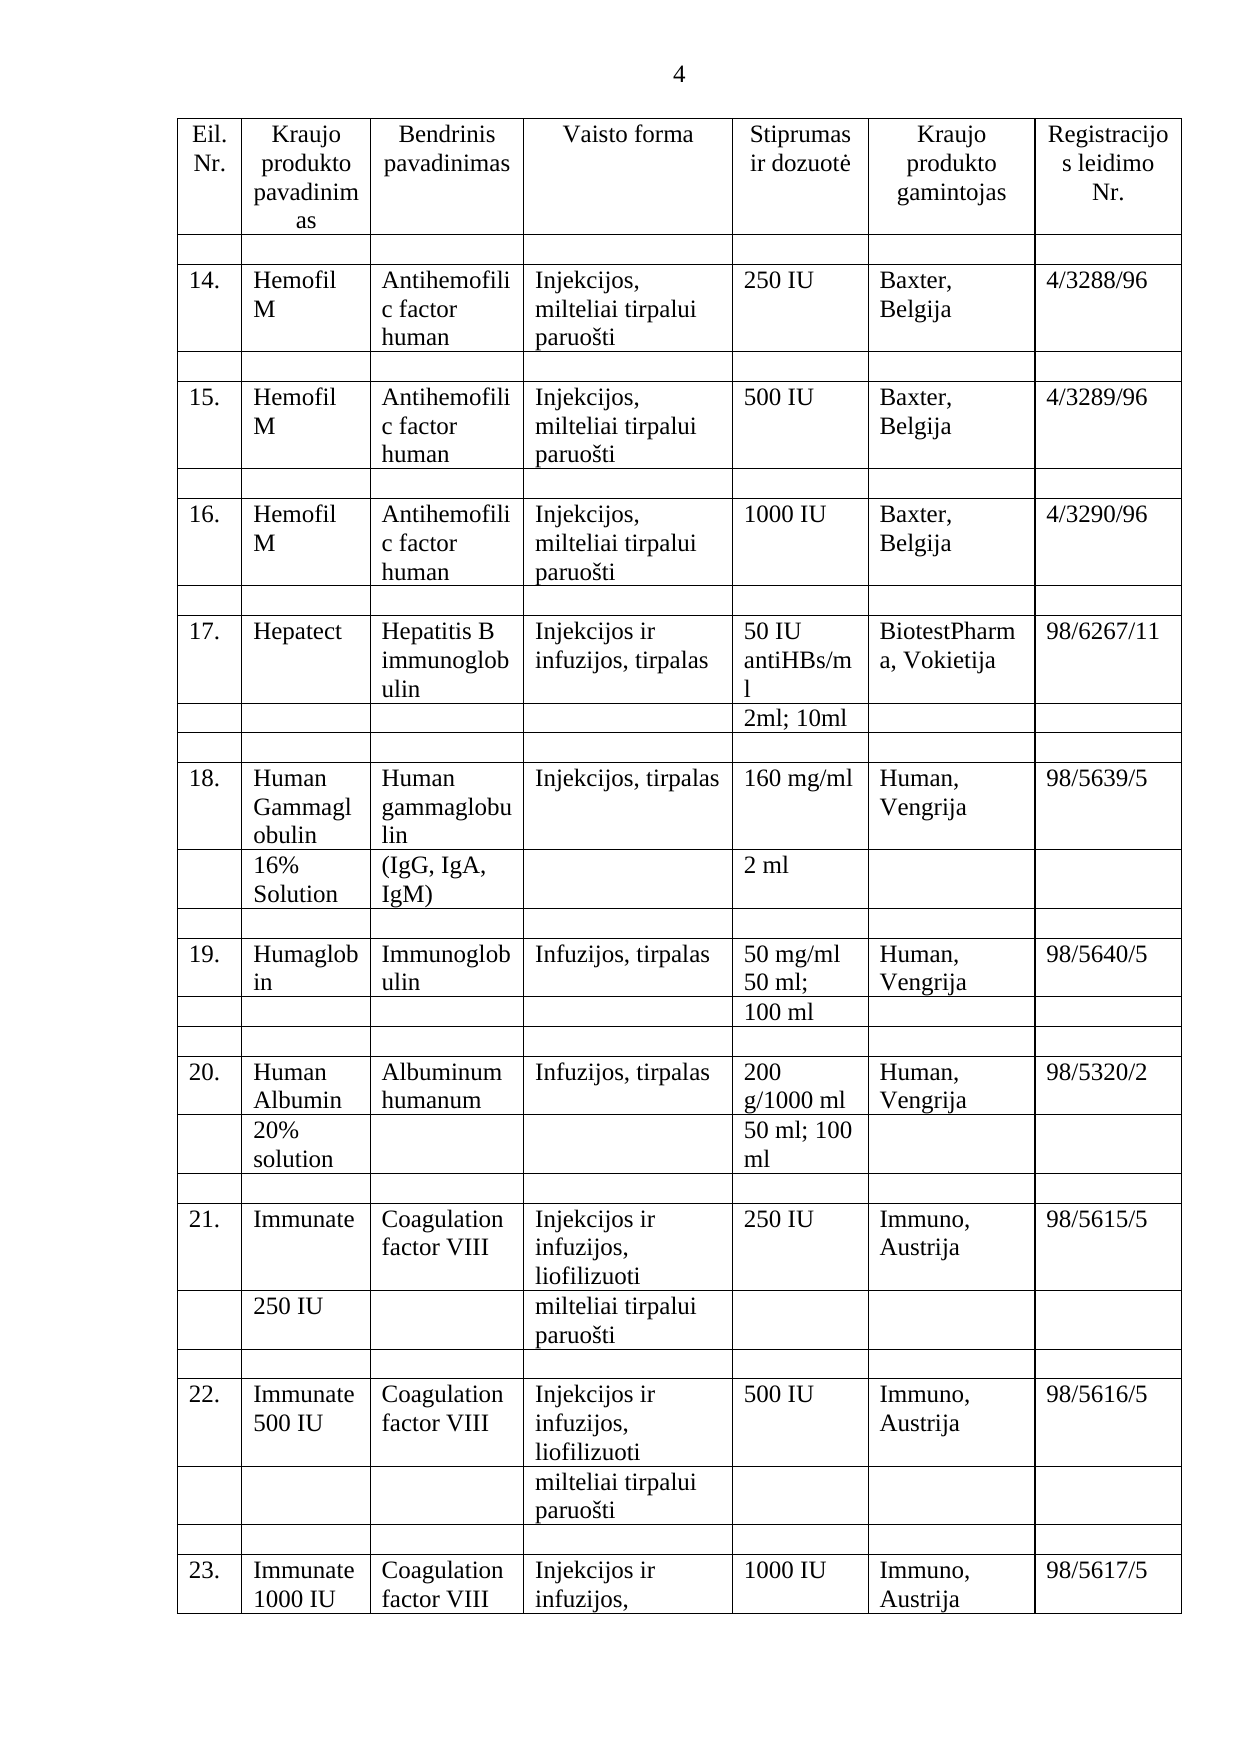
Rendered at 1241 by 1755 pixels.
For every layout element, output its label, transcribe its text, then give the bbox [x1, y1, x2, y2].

table_cell 4/3288/96 [1036, 265, 1181, 351]
table_cell [371, 704, 523, 732]
table_cell 98/5617/5 [1036, 1555, 1181, 1612]
table_header Kraujo produkto gamintojas [869, 119, 1034, 234]
table_cell [869, 1174, 1034, 1203]
table_cell [524, 733, 732, 762]
table_cell 1000 IU [733, 499, 868, 585]
table_cell Human Gammaglobulin [242, 763, 370, 849]
table_cell milteliai tirpalui paruošti [524, 1467, 732, 1524]
table_cell [733, 1027, 868, 1056]
table_cell [1036, 1291, 1181, 1348]
table_cell Coagulation factor VIII [371, 1379, 523, 1466]
table_cell [524, 1525, 732, 1554]
table_cell 16. [178, 499, 241, 585]
table_cell 2 ml [733, 850, 868, 908]
table_cell [524, 1350, 732, 1378]
table_cell Immunoglobulin [371, 939, 523, 996]
table_cell [869, 1467, 1034, 1524]
table_cell [242, 997, 370, 1026]
table_cell [1036, 1467, 1181, 1524]
table_cell [178, 1027, 241, 1056]
table_cell Immunate 1000 IU [242, 1555, 370, 1612]
table_cell Injekcijos ir infuzijos, [524, 1555, 732, 1612]
table_cell Baxter, Belgija [869, 265, 1034, 351]
table_cell [178, 235, 241, 264]
table_cell [1036, 1027, 1181, 1056]
table_cell 50 IU antiHBs/ml [733, 616, 868, 702]
table_cell 15. [178, 382, 241, 468]
table_cell 250 IU [733, 1204, 868, 1290]
table_cell 500 IU [733, 1379, 868, 1466]
table_cell [178, 850, 241, 908]
table_cell Infuzijos, tirpalas [524, 1057, 732, 1114]
table_cell [869, 1525, 1034, 1554]
table_cell [1036, 997, 1181, 1026]
table_cell [733, 733, 868, 762]
table_cell Baxter, Belgija [869, 499, 1034, 585]
table_cell [1036, 469, 1181, 498]
table_cell 23. [178, 1555, 241, 1612]
table_cell [242, 909, 370, 938]
table_cell [371, 909, 523, 938]
table_cell [1036, 235, 1181, 264]
table_cell [733, 586, 868, 615]
table_cell 250 IU [242, 1291, 370, 1348]
table_cell [733, 1291, 868, 1348]
table_cell [869, 909, 1034, 938]
table_cell 98/6267/11 [1036, 616, 1181, 702]
table_cell [1036, 352, 1181, 381]
table_cell 500 IU [733, 382, 868, 468]
table_cell 4/3289/96 [1036, 382, 1181, 468]
table_cell [371, 1350, 523, 1378]
table_cell [524, 704, 732, 732]
table_cell [1036, 1115, 1181, 1173]
table_cell Immunate 500 IU [242, 1379, 370, 1466]
table_cell Human, Vengrija [869, 939, 1034, 996]
table_cell Human, Vengrija [869, 1057, 1034, 1114]
table_cell [371, 1115, 523, 1173]
table_cell Immuno, Austrija [869, 1379, 1034, 1466]
table_header Kraujo produkto pavadinimas [242, 119, 370, 234]
table_cell Injekcijos ir infuzijos, tirpalas [524, 616, 732, 702]
table_cell Hepatitis B immunoglobulin [371, 616, 523, 702]
table_cell Hemofil M [242, 265, 370, 351]
table_cell [733, 1467, 868, 1524]
table_cell Infuzijos, tirpalas [524, 939, 732, 996]
table_cell Humaglobin [242, 939, 370, 996]
table_cell [524, 1115, 732, 1173]
table_header Stiprumas ir dozuotė [733, 119, 868, 234]
table_cell [1036, 1350, 1181, 1378]
table_cell [869, 704, 1034, 732]
table_cell [733, 352, 868, 381]
table_cell [242, 1350, 370, 1378]
table_cell [733, 469, 868, 498]
table_cell 14. [178, 265, 241, 351]
table_cell [178, 352, 241, 381]
table_cell 50 ml; 100 ml [733, 1115, 868, 1173]
table_cell [242, 352, 370, 381]
table_cell Injekcijos, milteliai tirpalui paruošti [524, 499, 732, 585]
table_cell [242, 1174, 370, 1203]
table_cell 1000 IU [733, 1555, 868, 1612]
table_header Registracijos leidimo Nr. [1036, 119, 1181, 234]
table_cell [178, 1350, 241, 1378]
table_cell Baxter, Belgija [869, 382, 1034, 468]
table_cell [371, 997, 523, 1026]
table_cell [178, 1467, 241, 1524]
table_cell [371, 1174, 523, 1203]
table_cell [869, 997, 1034, 1026]
table_cell [869, 1115, 1034, 1173]
table_cell Coagulation factor VIII [371, 1555, 523, 1612]
table_cell [1036, 704, 1181, 732]
table_cell 20% solution [242, 1115, 370, 1173]
table_cell 98/5639/5 [1036, 763, 1181, 849]
table_cell 19. [178, 939, 241, 996]
table_cell 17. [178, 616, 241, 702]
table_cell 98/5640/5 [1036, 939, 1181, 996]
table_cell [371, 733, 523, 762]
table_cell [371, 586, 523, 615]
table_cell [1036, 1174, 1181, 1203]
table_cell Injekcijos ir infuzijos, liofilizuoti [524, 1204, 732, 1290]
table_cell 21. [178, 1204, 241, 1290]
table_cell [1036, 850, 1181, 908]
table_cell [524, 352, 732, 381]
table_header Eil. Nr. [178, 119, 241, 234]
table_cell [733, 1174, 868, 1203]
table_cell Immuno, Austrija [869, 1555, 1034, 1612]
table_cell Coagulation factor VIII [371, 1204, 523, 1290]
table_cell [371, 1467, 523, 1524]
table_cell [869, 352, 1034, 381]
table_cell [242, 586, 370, 615]
table_cell [178, 1525, 241, 1554]
table_cell [869, 235, 1034, 264]
table_cell [524, 1174, 732, 1203]
table_cell [524, 469, 732, 498]
table_cell Injekcijos, milteliai tirpalui paruošti [524, 265, 732, 351]
table_cell Antihemofilic factor human [371, 499, 523, 585]
table_cell Immunate [242, 1204, 370, 1290]
table_cell Immuno, Austrija [869, 1204, 1034, 1290]
table_cell [178, 733, 241, 762]
table_cell 20. [178, 1057, 241, 1114]
table_cell [869, 586, 1034, 615]
table_cell [371, 235, 523, 264]
table_cell [242, 469, 370, 498]
table_cell [1036, 1525, 1181, 1554]
table_cell [178, 1115, 241, 1173]
table_header Bendrinis pavadinimas [371, 119, 523, 234]
table_cell milteliai tirpalui paruošti [524, 1291, 732, 1348]
table_cell 98/5320/2 [1036, 1057, 1181, 1114]
table_cell Antihemofilic factor human [371, 382, 523, 468]
table_cell 160 mg/ml [733, 763, 868, 849]
table_cell [869, 469, 1034, 498]
table_cell 98/5616/5 [1036, 1379, 1181, 1466]
table_cell [371, 1027, 523, 1056]
table_cell [242, 733, 370, 762]
table_cell 16% Solution [242, 850, 370, 908]
table_cell [733, 1350, 868, 1378]
table_cell [242, 1467, 370, 1524]
table_cell [1036, 909, 1181, 938]
table_cell [242, 704, 370, 732]
table_cell Hemofil M [242, 382, 370, 468]
table_cell [178, 704, 241, 732]
table_cell [869, 733, 1034, 762]
table_cell [733, 235, 868, 264]
table_cell Human, Vengrija [869, 763, 1034, 849]
table_cell [524, 909, 732, 938]
table_cell 100 ml [733, 997, 868, 1026]
table_cell [869, 1027, 1034, 1056]
table_cell 250 IU [733, 265, 868, 351]
table_cell [371, 352, 523, 381]
table_cell [524, 586, 732, 615]
table_cell 50 mg/ml 50 ml; [733, 939, 868, 996]
table_header Vaisto forma [524, 119, 732, 234]
table_cell (IgG, IgA, IgM) [371, 850, 523, 908]
table_cell [178, 1291, 241, 1348]
table_cell Injekcijos, milteliai tirpalui paruošti [524, 382, 732, 468]
table_cell 4/3290/96 [1036, 499, 1181, 585]
table_cell Human Albumin [242, 1057, 370, 1114]
table_cell BiotestPharma, Vokietija [869, 616, 1034, 702]
table_cell Hepatect [242, 616, 370, 702]
table_cell [524, 1027, 732, 1056]
table_cell [242, 1027, 370, 1056]
table_cell [869, 1291, 1034, 1348]
table_cell Antihemofilic factor human [371, 265, 523, 351]
table_cell [371, 1291, 523, 1348]
table_cell [178, 1174, 241, 1203]
table_cell [733, 909, 868, 938]
table_cell 2ml; 10ml [733, 704, 868, 732]
table_cell 98/5615/5 [1036, 1204, 1181, 1290]
table_cell [178, 909, 241, 938]
table_cell Human gammaglobulin [371, 763, 523, 849]
table_cell Injekcijos ir infuzijos, liofilizuoti [524, 1379, 732, 1466]
table_cell [242, 1525, 370, 1554]
table_cell [524, 997, 732, 1026]
table_cell [178, 997, 241, 1026]
table_cell [242, 235, 370, 264]
table_cell 200 g/1000 ml [733, 1057, 868, 1114]
table_cell [371, 1525, 523, 1554]
table_cell Injekcijos, tirpalas [524, 763, 732, 849]
table_cell 22. [178, 1379, 241, 1466]
table_cell [869, 1350, 1034, 1378]
table_cell [524, 235, 732, 264]
table_cell [733, 1525, 868, 1554]
table_cell [1036, 586, 1181, 615]
table_cell [178, 469, 241, 498]
table_cell [524, 850, 732, 908]
table_cell [178, 586, 241, 615]
table_cell Albuminum humanum [371, 1057, 523, 1114]
table_cell 18. [178, 763, 241, 849]
table_cell [371, 469, 523, 498]
table_cell Hemofil M [242, 499, 370, 585]
table_cell [1036, 733, 1181, 762]
table_cell [869, 850, 1034, 908]
